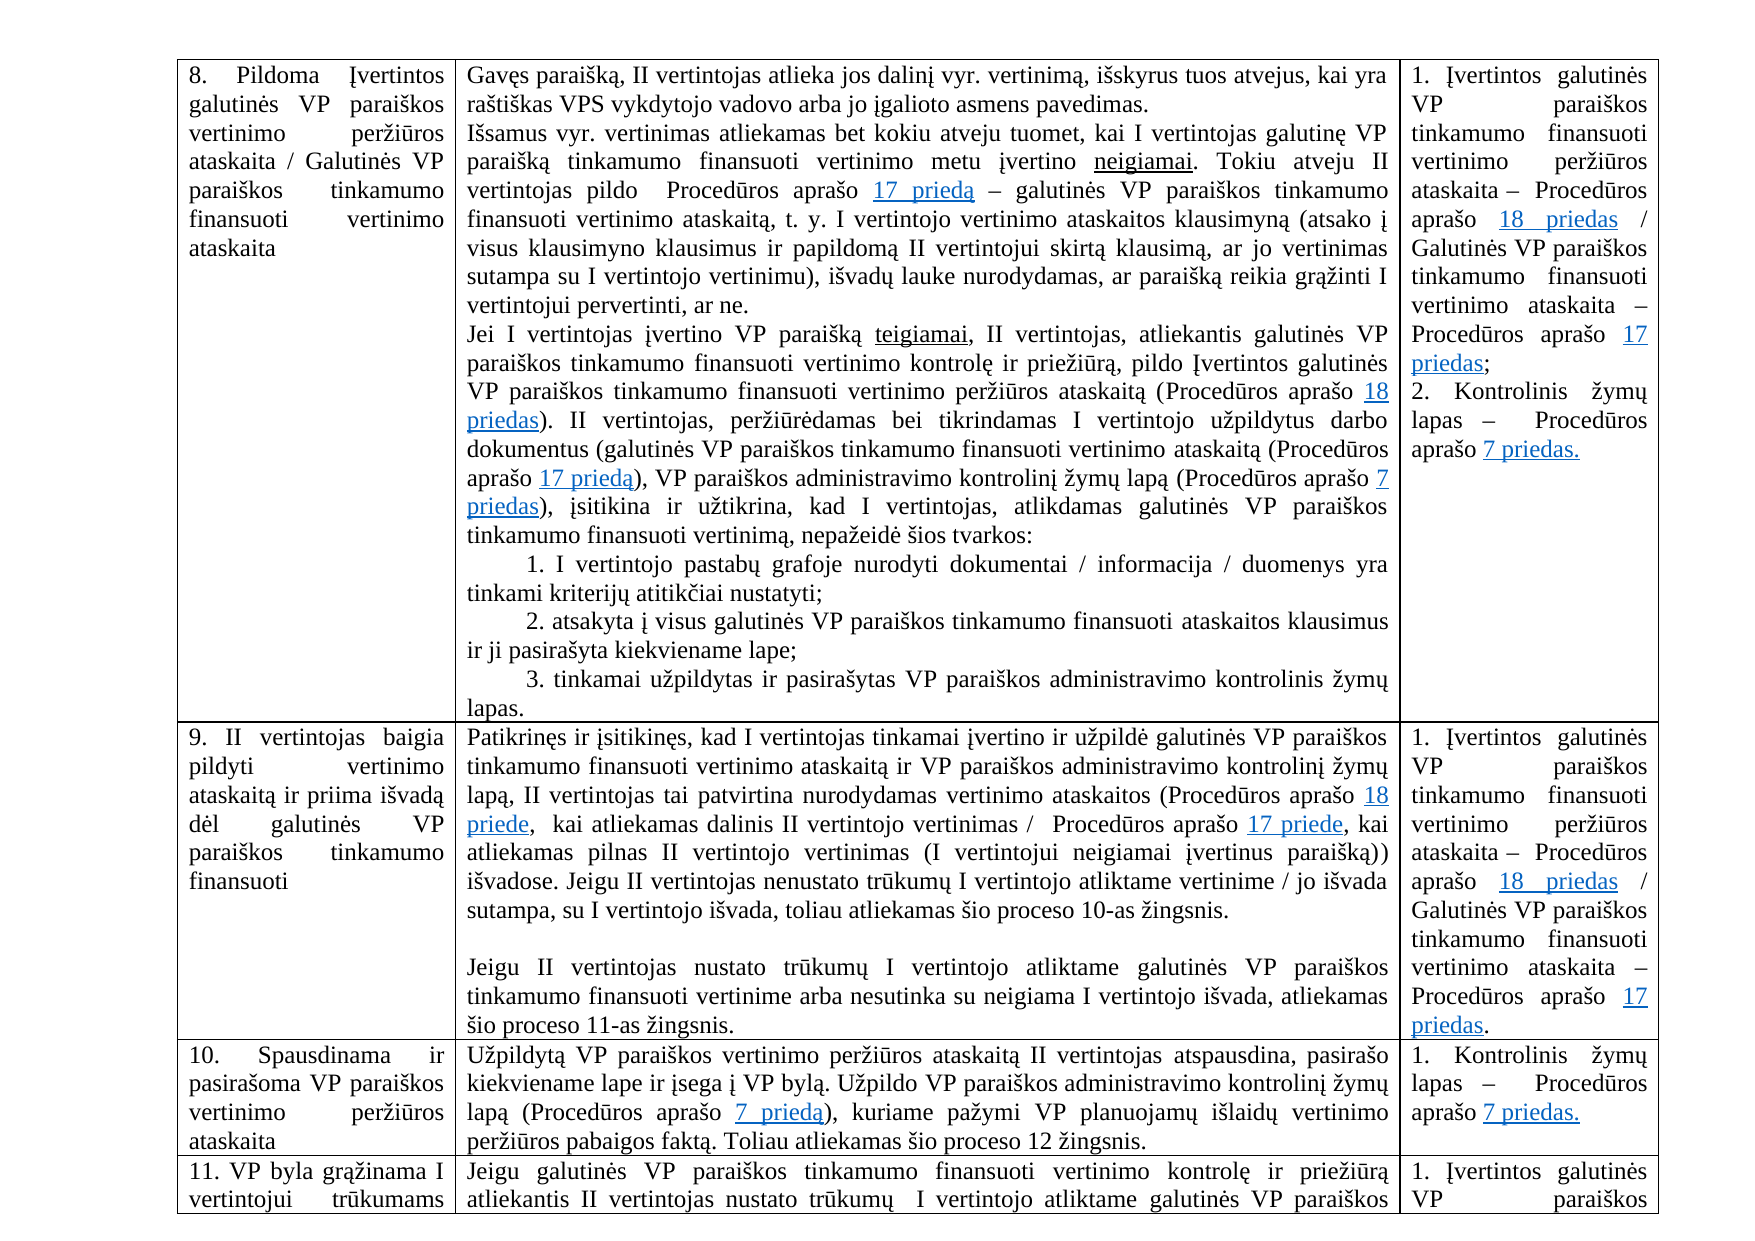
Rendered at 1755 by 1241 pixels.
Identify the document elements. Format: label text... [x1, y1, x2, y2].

table_cell 10. Spausdinama ir pasirašoma VP paraiškos vertinimo peržiūros ataskaita [178, 1040, 455, 1155]
table_cell Gavęs paraišką, II vertintojas atlieka jos dalinį vyr. vertinimą, išskyrus tuos atvejus, kai yra raštiškas VPS vykdytojo vadovo arba jo įgalioto asmens pavedimas. Išsamus vyr. vertinimas atliekamas bet kokiu atveju tuomet, kai I vertintojas galutinę VP paraišką tinkamumo finansuoti vertinimo metu įvertino neigiamai. Tokiu atveju II vertintojas pildo Procedūros aprašo 17 priedą – galutinės VP paraiškos tinkamumo finansuoti vertinimo ataskaitą, t. y. I vertintojo vertinimo ataskaitos klausimyną (atsako į visus klausimyno klausimus ir papildomą II vertintojui skirtą klausimą, ar jo vertinimas sutampa su I vertintojo vertinimu), išvadų lauke nurodydamas, ar paraišką reikia grąžinti I vertintojui pervertinti, ar ne. Jei I vertintojas įvertino VP paraišką teigiamai, II vertintojas, atliekantis galutinės VP paraiškos tinkamumo finansuoti vertinimo kontrolę ir priežiūrą, pildo Įvertintos galutinės VP paraiškos tinkamumo finansuoti vertinimo peržiūros ataskaitą (Procedūros aprašo 18 priedas). II vertintojas, peržiūrėdamas bei tikrindamas I vertintojo užpildytus darbo dokumentus (galutinės VP paraiškos tinkamumo finansuoti vertinimo ataskaitą (Procedūros aprašo 17 priedą), VP paraiškos administravimo kontrolinį žymų lapą (Procedūros aprašo 7 priedas), įsitikina ir užtikrina, kad I vertintojas, atlikdamas galutinės VP paraiškos tinkamumo finansuoti vertinimą, nepažeidė šios tvarkos: 1. I vertintojo pastabų grafoje nurodyti dokumentai / informacija / duomenys yra tinkami kriterijų atitikčiai nustatyti; 2. atsakyta į visus galutinės VP paraiškos tinkamumo finansuoti ataskaitos klausimus ir ji pasirašyta kiekviename lape; 3. tinkamai užpildytas ir pasirašytas VP paraiškos administravimo kontrolinis žymų lapas. [456, 60, 1399, 721]
table_cell 11. VP byla grąžinama I vertintojui trūkumams [178, 1156, 455, 1213]
table_cell Jeigu galutinės VP paraiškos tinkamumo finansuoti vertinimo kontrolę ir priežiūrą atliekantis II vertintojas nustato trūkumų I vertintojo atliktame galutinės VP paraiškos [456, 1156, 1399, 1213]
table_cell 1. Kontrolinis žymų lapas – Procedūros aprašo 7 priedas. [1401, 1040, 1658, 1155]
table_cell Patikrinęs ir įsitikinęs, kad I vertintojas tinkamai įvertino ir užpildė galutinės VP paraiškos tinkamumo finansuoti vertinimo ataskaitą ir VP paraiškos administravimo kontrolinį žymų lapą, II vertintojas tai patvirtina nurodydamas vertinimo ataskaitos (Procedūros aprašo 18 priede, kai atliekamas dalinis II vertintojo vertinimas / Procedūros aprašo 17 priede, kai atliekamas pilnas II vertintojo vertinimas (I vertintojui neigiamai įvertinus paraišką)) išvadose. Jeigu II vertintojas nenustato trūkumų I vertintojo atliktame vertinime / jo išvada sutampa, su I vertintojo išvada, toliau atliekamas šio proceso 10-as žingsnis. Jeigu II vertintojas nustato trūkumų I vertintojo atliktame galutinės VP paraiškos tinkamumo finansuoti vertinime arba nesutinka su neigiama I vertintojo išvada, atliekamas šio proceso 11-as žingsnis. [456, 723, 1399, 1039]
table_cell Užpildytą VP paraiškos vertinimo peržiūros ataskaitą II vertintojas atspausdina, pasirašo kiekviename lape ir įsega į VP bylą. Užpildo VP paraiškos administravimo kontrolinį žymų lapą (Procedūros aprašo 7 priedą), kuriame pažymi VP planuojamų išlaidų vertinimo peržiūros pabaigos faktą. Toliau atliekamas šio proceso 12 žingsnis. [456, 1040, 1399, 1155]
table_cell 8. Pildoma Įvertintos galutinės VP paraiškos vertinimo peržiūros ataskaita / Galutinės VP paraiškos tinkamumo finansuoti vertinimo ataskaita [178, 60, 455, 721]
table_cell 1. Įvertintos galutinės VP paraiškos [1401, 1156, 1658, 1213]
table_cell 9. II vertintojas baigia pildyti vertinimo ataskaitą ir priima išvadą dėl galutinės VP paraiškos tinkamumo finansuoti [178, 723, 455, 1039]
table_cell 1. Įvertintos galutinės VP paraiškos tinkamumo finansuoti vertinimo peržiūros ataskaita – Procedūros aprašo 18 priedas / Galutinės VP paraiškos tinkamumo finansuoti vertinimo ataskaita – Procedūros aprašo 17 priedas; 2. Kontrolinis žymų lapas – Procedūros aprašo 7 priedas. [1401, 60, 1658, 721]
table_cell 1. Įvertintos galutinės VP paraiškos tinkamumo finansuoti vertinimo peržiūros ataskaita – Procedūros aprašo 18 priedas / Galutinės VP paraiškos tinkamumo finansuoti vertinimo ataskaita – Procedūros aprašo 17 priedas. [1401, 723, 1658, 1039]
